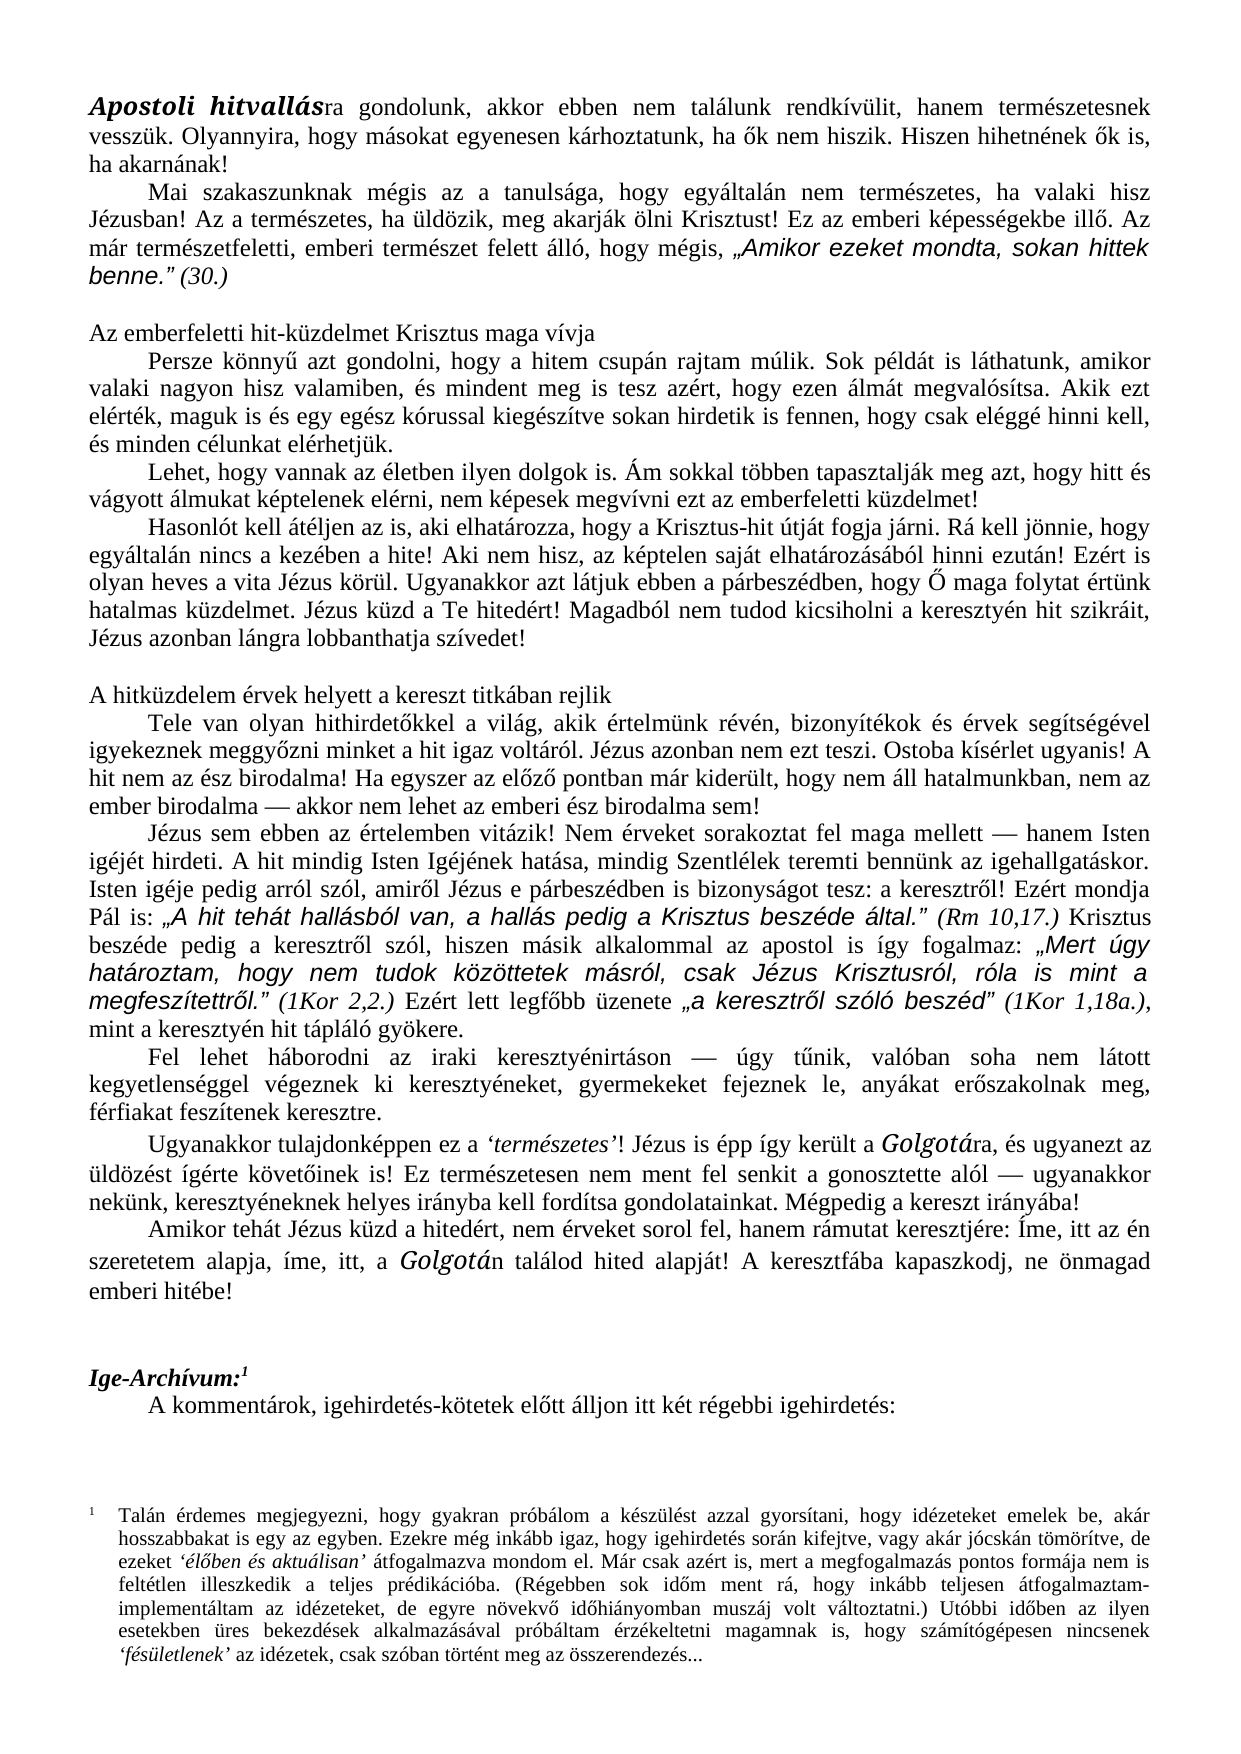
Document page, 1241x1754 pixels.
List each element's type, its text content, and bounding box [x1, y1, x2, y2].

text Talán érdemes megjegyezni, hogy gyakran próbálom a készülést azzal gyorsítani, hogy idézeteket emelek be, akár hosszabbakat is egy az egyben. Ezekre még inkább igaz, hogy igehirdetés során kifejtve, vagy akár jócskán tömörítve, de ezeket ‘élőben és aktuálisan’ átfogalmazva mondom el. Már csak azért is, mert a megfogalmazás pontos formája nem is feltétlen illeszkedik a teljes prédikációba. (Régebben sok időm ment rá, hogy inkább teljesen átfogalmaztam-implementáltam az idézeteket, de egyre növekvő időhiányomban muszáj volt változtatni.) Utóbbi időben az ilyen esetekben üres bekezdések alkalmazásával próbáltam érzékeltetni magamnak is, hogy számítógépesen nincsenek ‘fésületlenek’ az idézetek, csak szóban történt meg az összerendezés... [88, 1504, 1152, 1665]
text A hitküzdelem érvek helyett a kereszt titkában rejlik [88, 681, 1152, 709]
text Amikor tehát Jézus küzd a hitedért, nem érveket sorol fel, hanem rámutat keresztjére: Íme, itt az én szeretetem alapja, íme, itt, a Golgotán találod hited alapját! A keresztfába kapaszkodj, ne önmagad emberi hitébe! [88, 1215, 1152, 1305]
text Lehet, hogy vannak az életben ilyen dolgok is. Ám sokkal többen tapasztalják meg azt, hogy hitt és vágyott álmukat képtelenek elérni, nem képesek megvívni ezt az emberfeletti küzdelmet! [88, 458, 1152, 513]
text Ugyanakkor tulajdonképpen ez a ‘természetes’! Jézus is épp így került a Golgotára, és ugyanezt az üldözést ígérte követőinek is! Ez természetesen nem ment fel senkit a gonosztette alól ― ugyanakkor nekünk, keresztyéneknek helyes irányba kell fordítsa gondolatainkat. Mégpedig a kereszt irányába! [88, 1126, 1152, 1215]
text Mai szakaszunknak mégis az a tanulsága, hogy egyáltalán nem természetes, ha valaki hisz Jézusban! Az a természetes, ha üldözik, meg akarják ölni Krisztust! Ez az emberi képességekbe illő. Az már természetfeletti, emberi természet felett álló, hogy mégis, „Amikor ezeket mondta, sokan hittek benne.” (30.) [88, 178, 1152, 289]
text Az emberfeletti hit-küzdelmet Krisztus maga vívja [88, 319, 1152, 347]
text Ige-Archívum: [88, 1364, 1152, 1391]
text Hasonlót kell átéljen az is, aki elhatározza, hogy a Krisztus-hit útját fogja járni. Rá kell jönnie, hogy egyáltalán nincs a kezében a hite! Aki nem hisz, az képtelen saját elhatározásából hinni ezután! Ezért is olyan heves a vita Jézus körül. Ugyanakkor azt látjuk ebben a párbeszédben, hogy Ő maga folytat értünk hatalmas küzdelmet. Jézus küzd a Te hitedért! Magadból nem tudod kicsiholni a keresztyén hit szikráit, Jézus azonban lángra lobbanthatja szívedet! [88, 513, 1152, 652]
text Apostoli hitvallásra gondolunk, akkor ebben nem találunk rendkívülit, hanem természetesnek vesszük. Olyannyira, hogy másokat egyenesen kárhoztatunk, ha ők nem hiszik. Hiszen hihetnének ők is, ha akarnának! [88, 88, 1152, 178]
text Tele van olyan hithirdetőkkel a világ, akik értelmünk révén, bizonyítékok és érvek segítségével igyekeznek meggyőzni minket a hit igaz voltáról. Jézus azonban nem ezt teszi. Ostoba kísérlet ugyanis! A hit nem az ész birodalma! Ha egyszer az előző pontban már kiderült, hogy nem áll hatalmunkban, nem az ember birodalma ― akkor nem lehet az emberi ész birodalma sem! [88, 709, 1152, 819]
text A kommentárok, igehirdetés-kötetek előtt álljon itt két régebbi igehirdetés: [88, 1391, 1152, 1419]
text Jézus sem ebben az értelemben vitázik! Nem érveket sorakoztat fel maga mellett ― hanem Isten igéjét hirdeti. A hit mindig Isten Igéjének hatása, mindig Szentlélek teremti bennünk az igehallgatáskor. Isten igéje pedig arról szól, amiről Jézus e párbeszédben is bizonyságot tesz: a keresztről! Ezért mondja Pál is: „A hit tehát hallásból van, a hallás pedig a Krisztus beszéde által.” (Rm 10,17.) Krisztus beszéde pedig a keresztről szól, hiszen másik alkalommal az apostol is így fogalmaz: „Mert úgy határoztam, hogy nem tudok közöttetek másról, csak Jézus Krisztusról, róla is mint a megfeszítettről.” (1Kor 2,2.) Ezért lett legfőbb üzenete „a keresztről szóló beszéd” (1Kor 1,18a.), mint a keresztyén hit tápláló gyökere. [88, 819, 1152, 1043]
text Fel lehet háborodni az iraki keresztyénirtáson ― úgy tűnik, valóban soha nem látott kegyetlenséggel végeznek ki keresztyéneket, gyermekeket fejeznek le, anyákat erőszakolnak meg, férfiakat feszítenek keresztre. [88, 1043, 1152, 1126]
text Persze könnyű azt gondolni, hogy a hitem csupán rajtam múlik. Sok példát is láthatunk, amikor valaki nagyon hisz valamiben, és mindent meg is tesz azért, hogy ezen álmát megvalósítsa. Akik ezt elérték, maguk is és egy egész kórussal kiegészítve sokan hirdetik is fennen, hogy csak eléggé hinni kell, és minden célunkat elérhetjük. [88, 347, 1152, 458]
